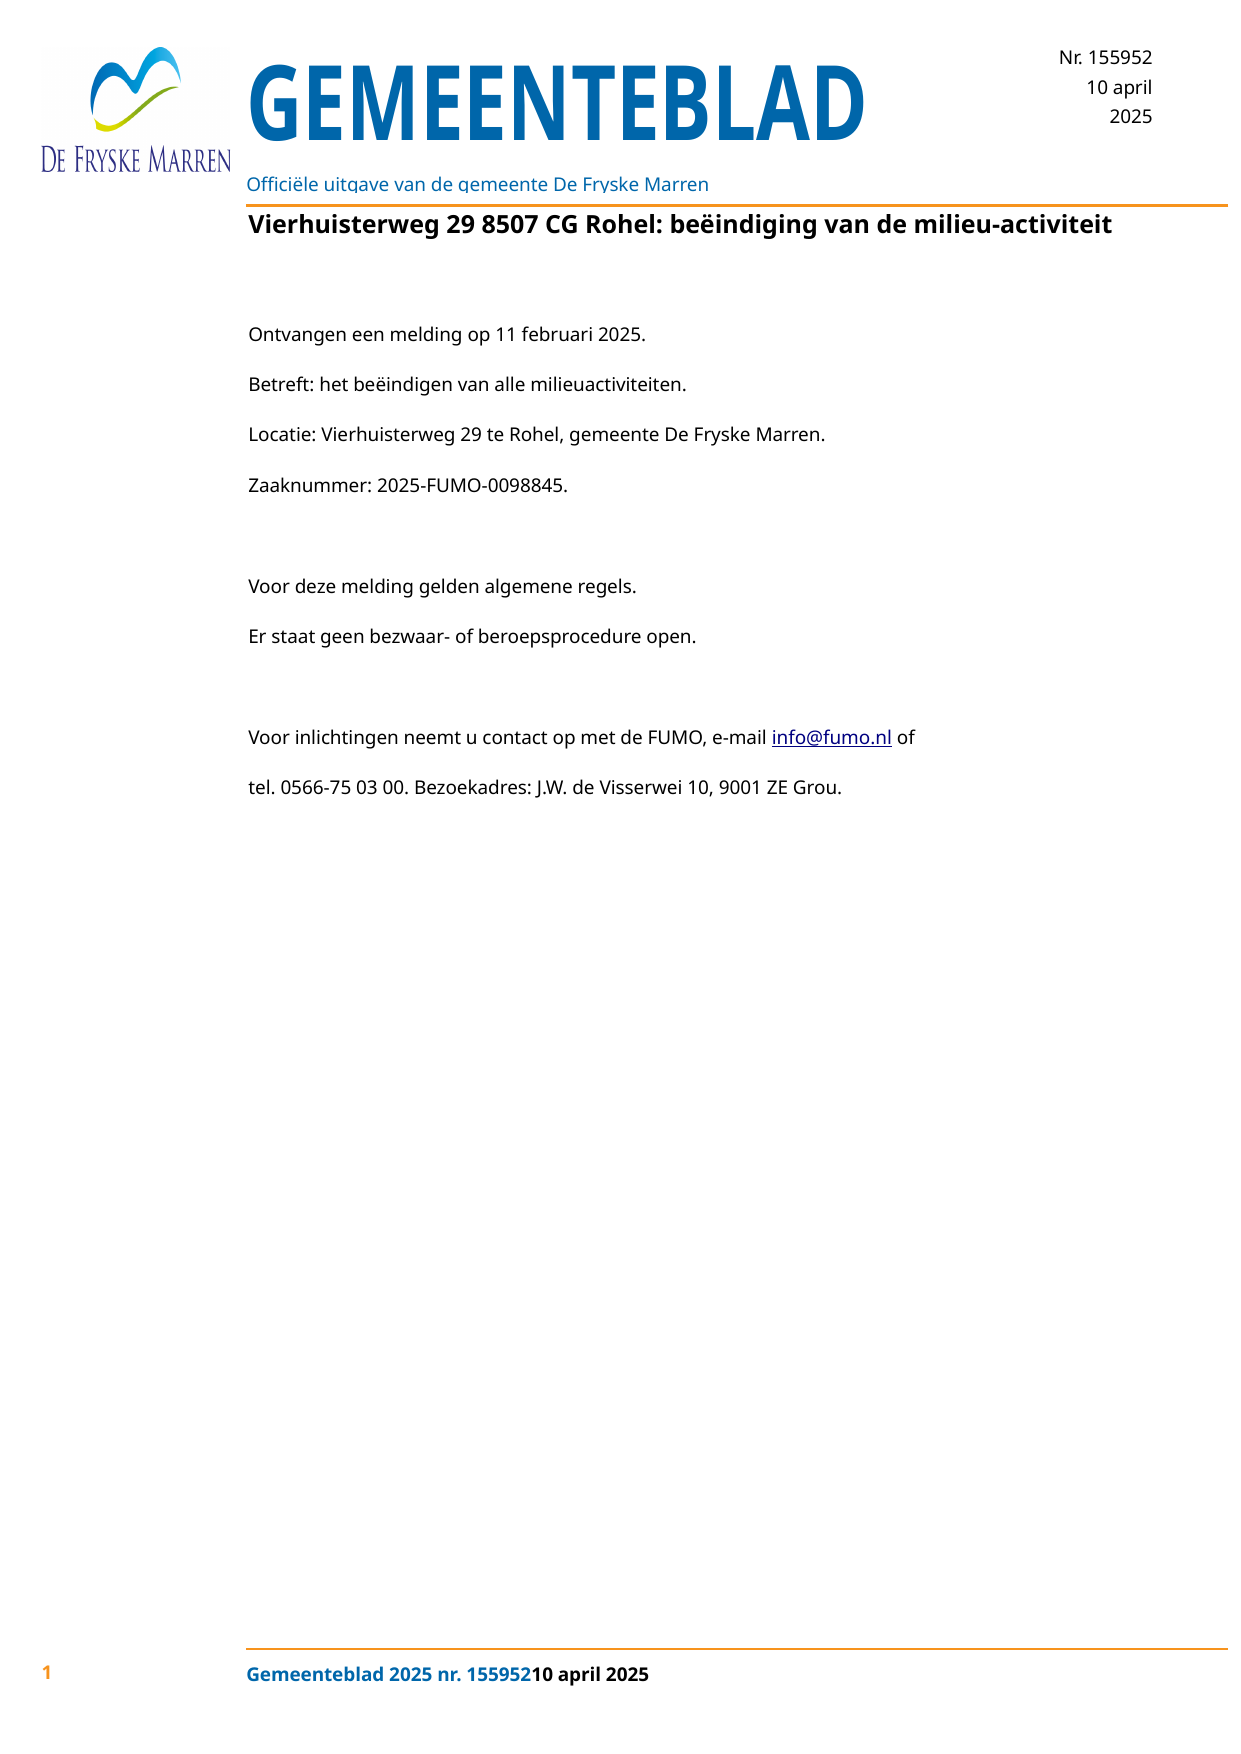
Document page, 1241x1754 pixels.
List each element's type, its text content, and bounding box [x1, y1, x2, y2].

text Betreft: het beëindigen van alle milieuactiviteiten. [248, 371, 1152, 397]
text Voor inlichtingen neemt u contact op met de FUMO, e-mail info@fumo.nl of [248, 724, 1152, 750]
picture [41, 47, 231, 172]
text Voor deze melding gelden algemene regels. [248, 573, 1152, 598]
text Locatie: Vierhuisterweg 29 te Rohel, gemeente De Fryske Marren. [248, 422, 1152, 447]
text Er staat geen bezwaar- of beroepsprocedure open. [248, 623, 1152, 649]
text Ontvangen een melding op 11 februari 2025. [248, 321, 1152, 346]
text Vierhuisterweg 29 8507 CG Rohel: beëindiging van de milieu-activiteit [248, 207, 1152, 241]
text tel. 0566-75 03 00. Bezoekadres: J.W. de Visserwei 10, 9001 ZE Grou. [248, 774, 1152, 800]
text Zaaknummer: 2025-FUMO-0098845. [248, 472, 1152, 498]
